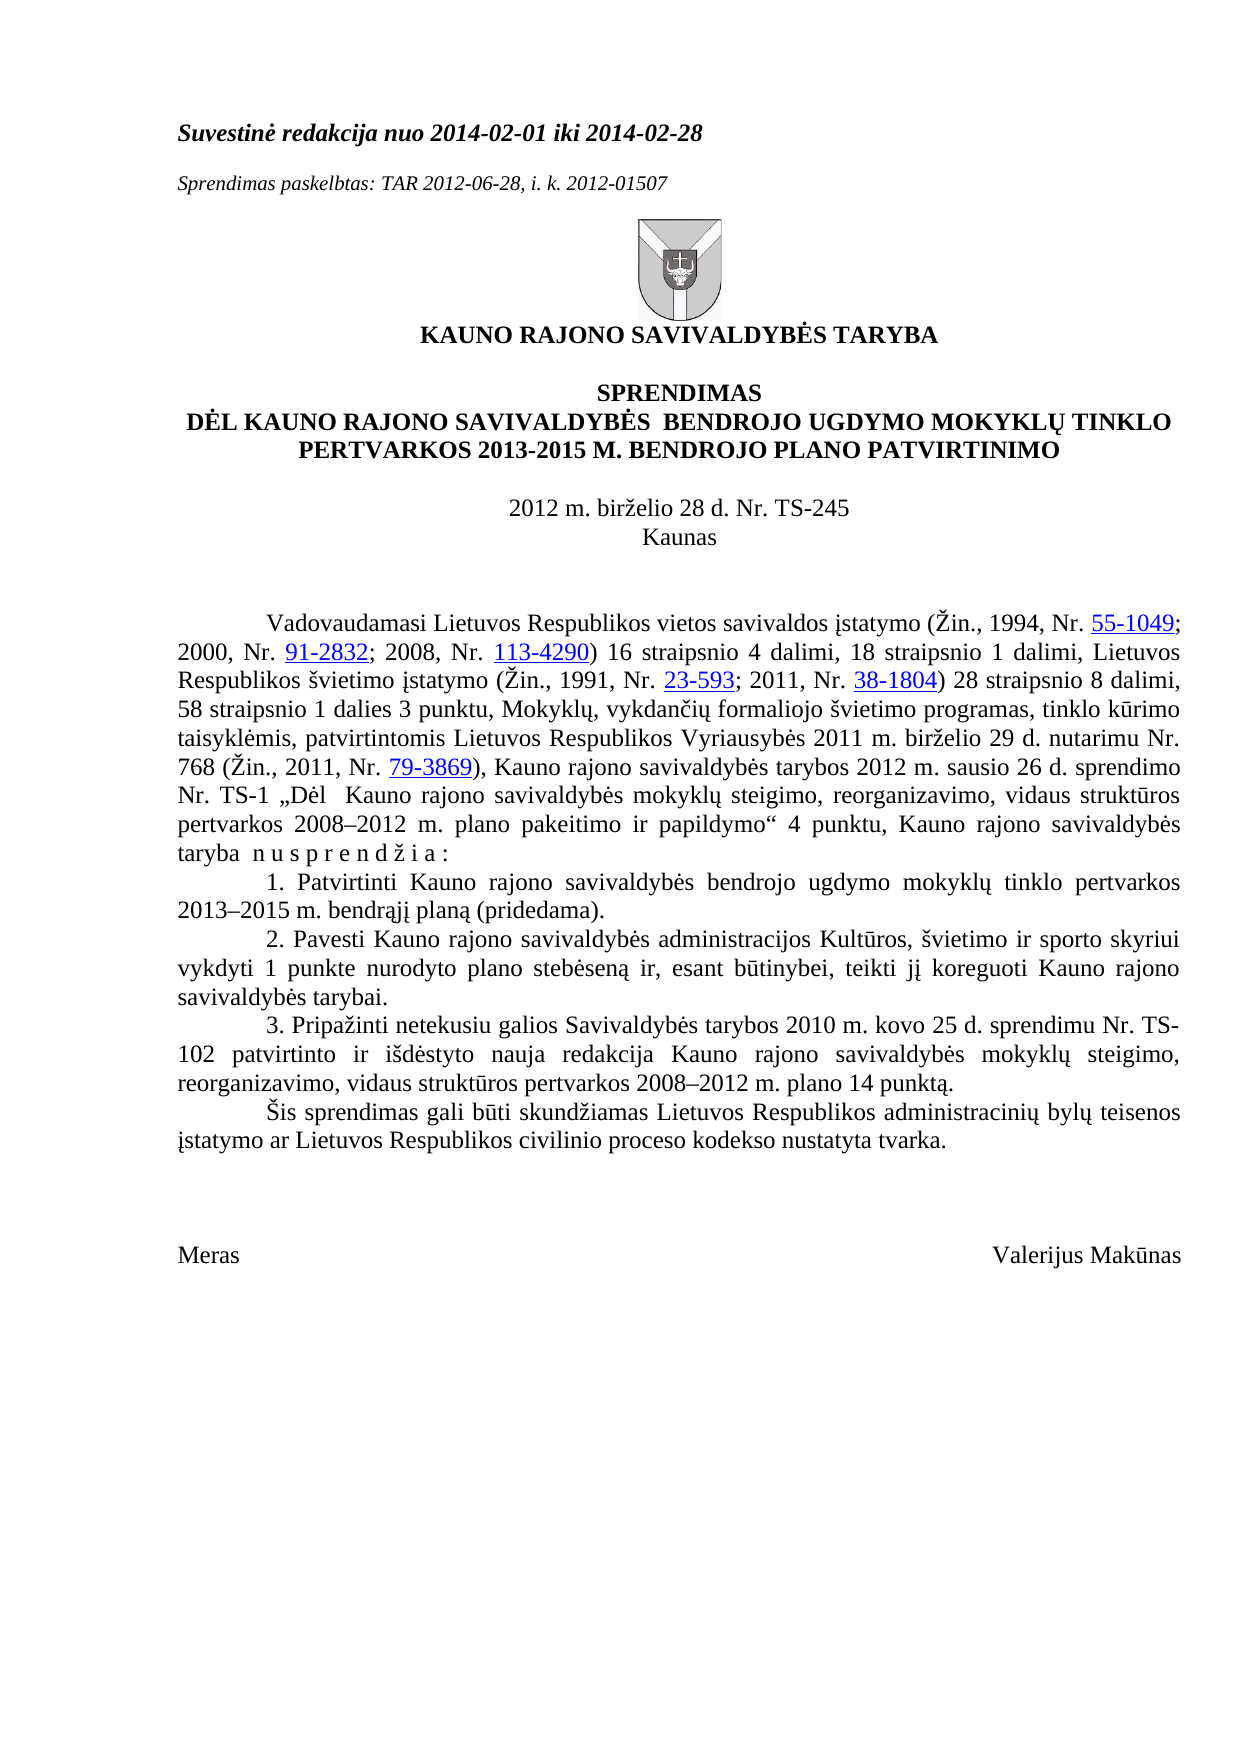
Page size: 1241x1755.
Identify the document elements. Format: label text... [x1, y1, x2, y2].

text Sprendimas paskelbtas: TAR 2012-06-28, i. k. 2012-01507 [177, 171, 1181, 195]
text 2. Pavesti Kauno rajono savivaldybės administracijos Kultūros, švietimo ir sporto skyriui vykdyti 1 punkte nurodyto plano stebėseną ir, esant būtinybei, teikti jį koreguoti Kauno rajono savivaldybės tarybai. [177, 924, 1181, 1011]
text Dėl KAUNO RAJONO SAVIVALDYBĖS BENDROJO UGDYMO MOKYKLŲ TINKLO PERTVARKOS 2013-2015 M. BENDROJO PLANO PATVIRTINIMO [177, 407, 1181, 464]
text Suvestinė redakcija nuo 2014-02-01 iki 2014-02-28 [177, 118, 1181, 147]
text 1. Patvirtinti Kauno rajono savivaldybės bendrojo ugdymo mokyklų tinklo pertvarkos 2013–2015 m. bendrąjį planą (pridedama). [177, 867, 1181, 924]
text KAUNO RAJONO SAVIVALDYBĖS TARYBA [177, 321, 1181, 349]
text Kaunas [177, 522, 1181, 551]
text SPRENDIMAS [177, 378, 1181, 407]
text 3. Pripažinti netekusiu galios Savivaldybės tarybos 2010 m. kovo 25 d. sprendimu Nr. TS-102 patvirtinto ir išdėstyto nauja redakcija Kauno rajono savivaldybės mokyklų steigimo, reorganizavimo, vidaus struktūros pertvarkos 2008–2012 m. plano 14 punktą. [177, 1011, 1181, 1097]
text Meras Valerijus Makūnas [177, 1241, 1181, 1269]
text Vadovaudamasi Lietuvos Respublikos vietos savivaldos įstatymo (Žin., 1994, Nr. 55-1049; 2000, Nr. 91-2832; 2008, Nr. 113-4290) 16 straipsnio 4 dalimi, 18 straipsnio 1 dalimi, Lietuvos Respublikos švietimo įstatymo (Žin., 1991, Nr. 23-593; 2011, Nr. 38-1804) 28 straipsnio 8 dalimi, 58 straipsnio 1 dalies 3 punktu, Mokyklų, vykdančių formaliojo švietimo programas, tinklo kūrimo taisyklėmis, patvirtintomis Lietuvos Respublikos Vyriausybės 2011 m. birželio 29 d. nutarimu Nr. 768 (Žin., 2011, Nr. 79-3869), Kauno rajono savivaldybės tarybos 2012 m. sausio 26 d. sprendimo Nr. TS-1 „Dėl Kauno rajono savivaldybės mokyklų steigimo, reorganizavimo, vidaus struktūros pertvarkos 2008–2012 m. plano pakeitimo ir papildymo“ 4 punktu, Kauno rajono savivaldybės taryba nusprendžia: [177, 608, 1181, 867]
text 2012 m. birželio 28 d. Nr. TS-245 [177, 493, 1181, 522]
text Šis sprendimas gali būti skundžiamas Lietuvos Respublikos administracinių bylų teisenos įstatymo ar Lietuvos Respublikos civilinio proceso kodekso nustatyta tvarka. [177, 1097, 1181, 1154]
